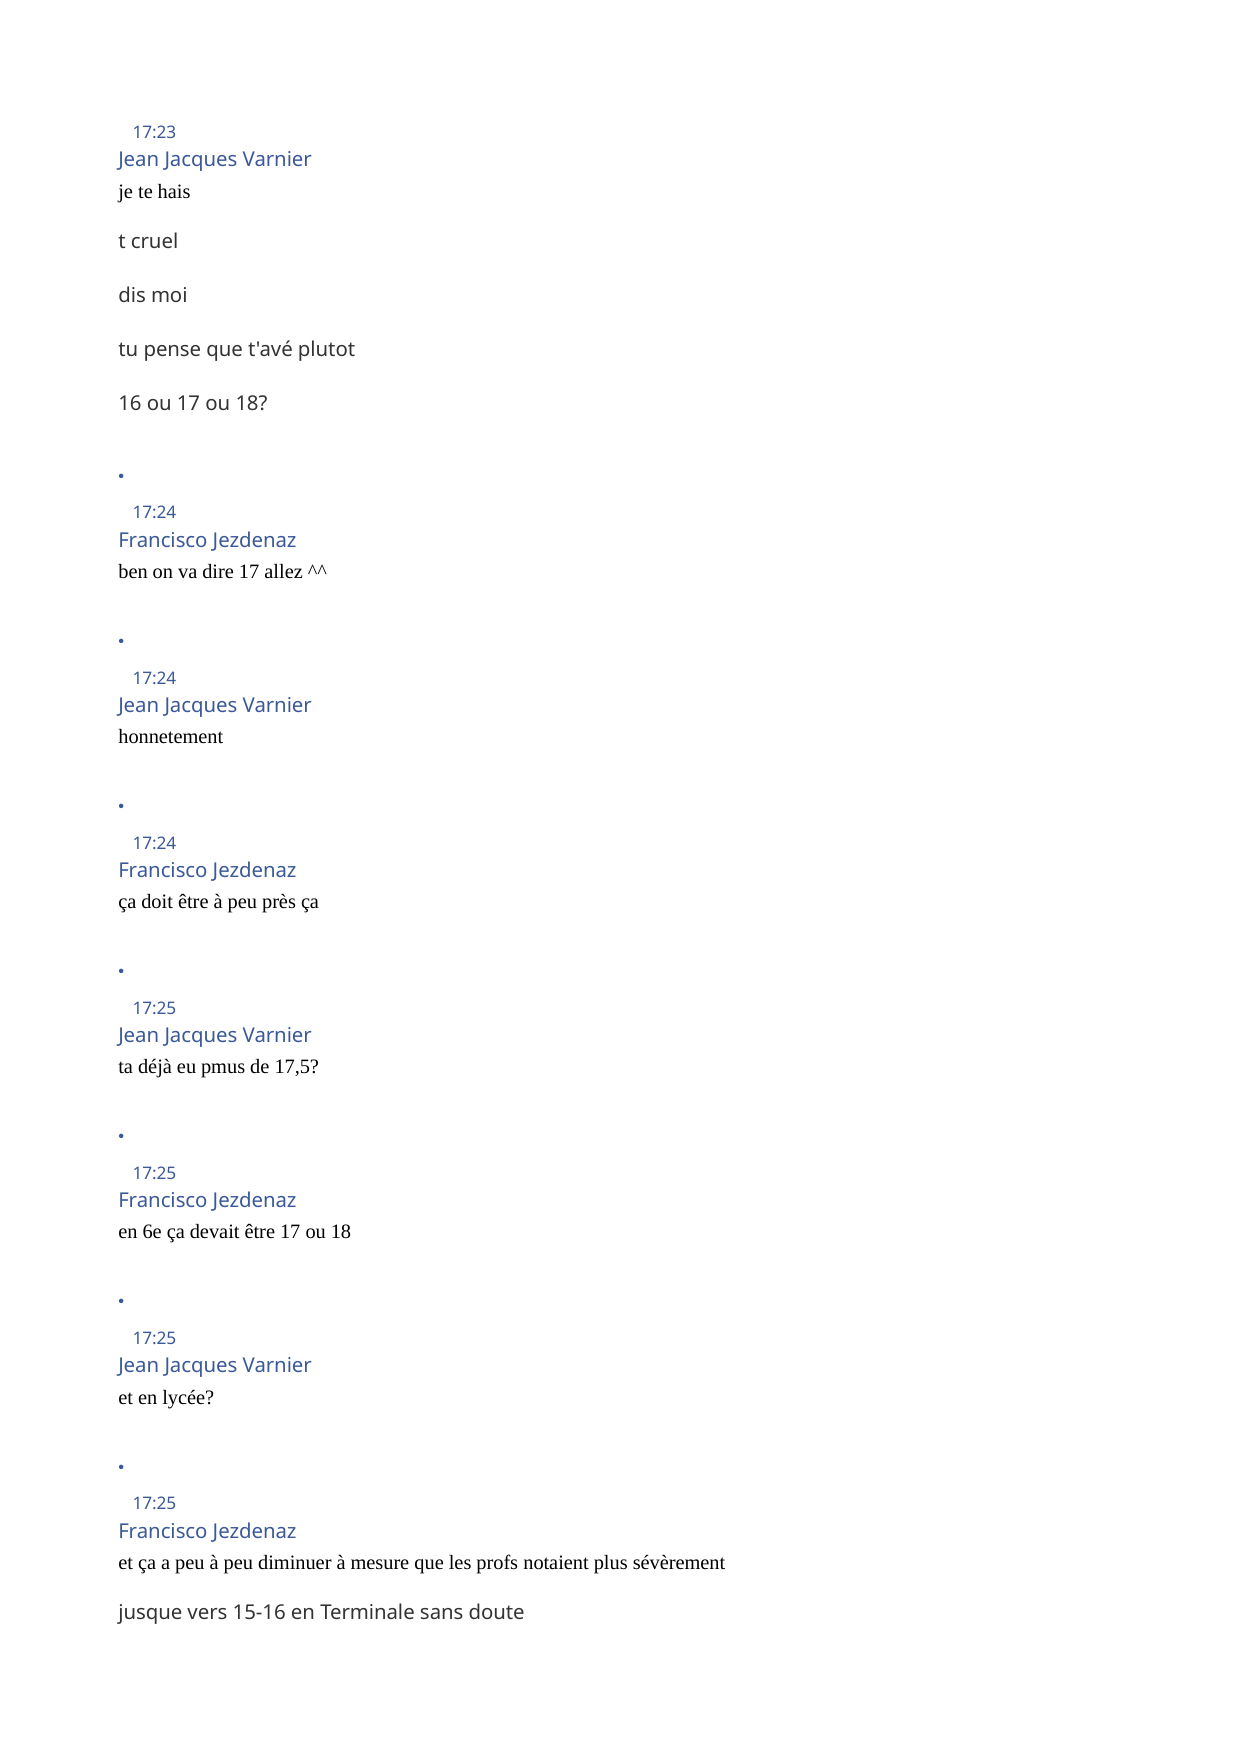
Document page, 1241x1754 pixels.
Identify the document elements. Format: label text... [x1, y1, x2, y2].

list 17:25 [118, 1489, 1114, 1515]
list Jean Jacques Varnier [118, 1021, 1122, 1049]
list Francisco Jezdenaz [118, 526, 1122, 553]
list et en lycée? [118, 1385, 1044, 1408]
list 17:24 [118, 829, 1114, 854]
list t cruel [118, 227, 1044, 254]
list dis moi [118, 281, 1044, 308]
list 17:24 [118, 499, 1114, 524]
list en 6e ça devait être 17 ou 18 [118, 1220, 1044, 1243]
list Jean Jacques Varnier [118, 691, 1122, 718]
list honnetement [118, 725, 1044, 748]
list et ça a peu à peu diminuer à mesure que les profs notaient plus sévèrement [118, 1550, 1044, 1573]
list jusque vers 15-16 en Terminale sans doute [118, 1598, 1044, 1626]
list 17:25 [118, 1159, 1114, 1184]
list tu pense que t'avé plutot [118, 334, 1044, 362]
list Jean Jacques Varnier [118, 145, 1122, 173]
list Jean Jacques Varnier [118, 1351, 1122, 1379]
list Francisco Jezdenaz [118, 856, 1122, 883]
list 17:25 [118, 994, 1114, 1019]
list 17:24 [118, 664, 1114, 689]
list 16 ou 17 ou 18? [118, 388, 1044, 416]
list ben on va dire 17 allez ^^ [118, 559, 1044, 583]
list je te hais [118, 179, 1044, 202]
list Francisco Jezdenaz [118, 1186, 1122, 1214]
list ta déjà eu pmus de 17,5? [118, 1055, 1044, 1078]
list 17:25 [118, 1324, 1114, 1349]
list ça doit être à peu près ça [118, 890, 1044, 913]
list Francisco Jezdenaz [118, 1516, 1122, 1544]
list 17:23 [118, 118, 1114, 143]
